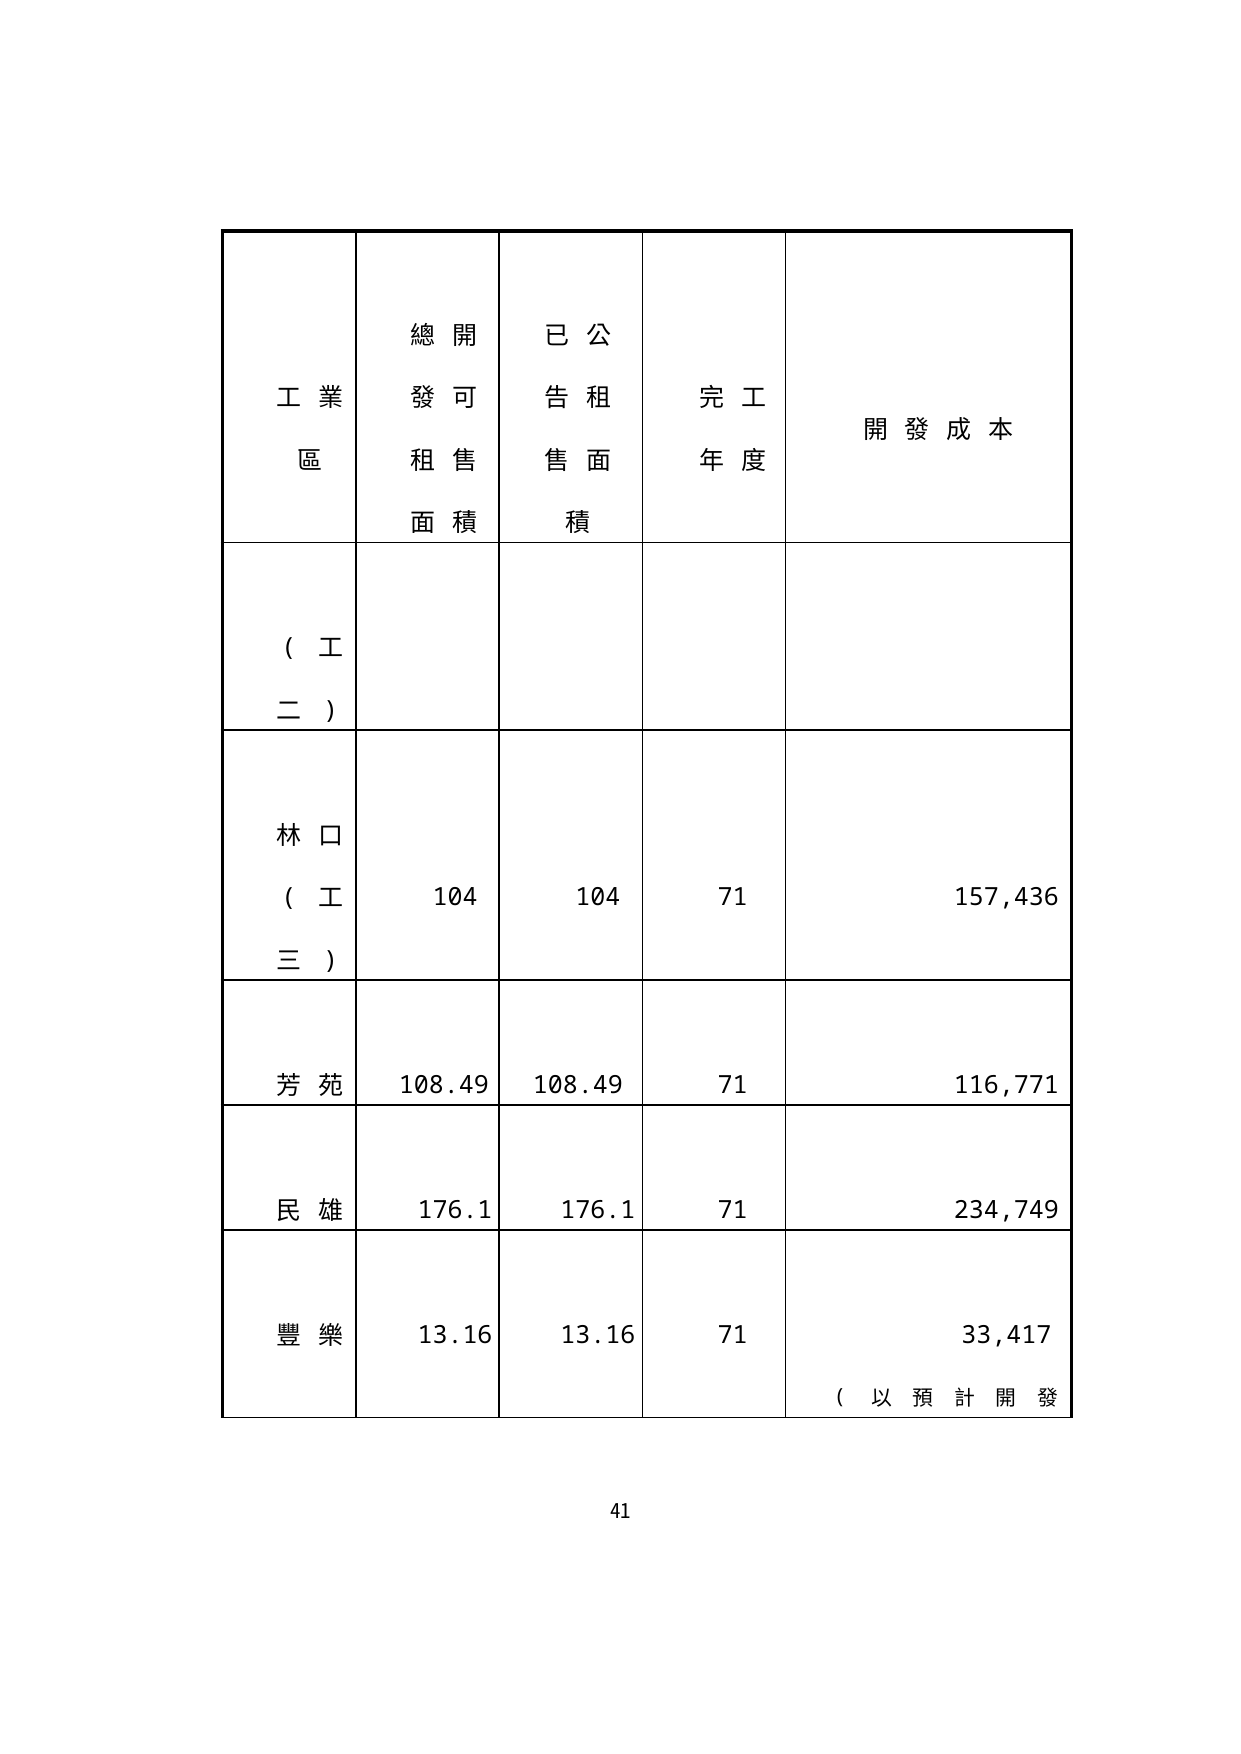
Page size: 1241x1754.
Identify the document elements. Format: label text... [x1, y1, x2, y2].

table_header 已公告租售面積 [500, 233, 642, 542]
table_cell 157,436 [786, 731, 1070, 979]
table_cell 13.16 [357, 1231, 498, 1417]
table_cell [357, 543, 498, 729]
table_header 總開發可租售面積 [357, 233, 498, 542]
table_header 工業區 [224, 233, 355, 542]
table_cell 234,749 [786, 1106, 1070, 1229]
table_cell 民雄 [224, 1106, 355, 1229]
table_cell 108.49 [500, 981, 642, 1104]
table_cell [500, 543, 642, 729]
table_cell 176.1 [357, 1106, 498, 1229]
table_cell 71 [643, 981, 785, 1104]
table_cell 104 [500, 731, 642, 979]
table_cell 104 [357, 731, 498, 979]
table_header 完工年度 [643, 233, 785, 542]
table_cell 33,417 (以預計開發 [786, 1231, 1070, 1417]
table_cell 林口(工三) [224, 731, 355, 979]
table_cell 71 [643, 731, 785, 979]
table_cell 芳苑 [224, 981, 355, 1104]
table_cell (工二) [224, 543, 355, 729]
table_cell 116,771 [786, 981, 1070, 1104]
table_header 開發成本 [786, 233, 1070, 542]
table_cell 13.16 [500, 1231, 642, 1417]
table_cell 71 [643, 1231, 785, 1417]
table_cell [786, 543, 1070, 729]
table_cell [643, 543, 785, 729]
table_cell 豐樂 [224, 1231, 355, 1417]
table_cell 71 [643, 1106, 785, 1229]
table_cell 176.1 [500, 1106, 642, 1229]
table_cell 108.49 [357, 981, 498, 1104]
